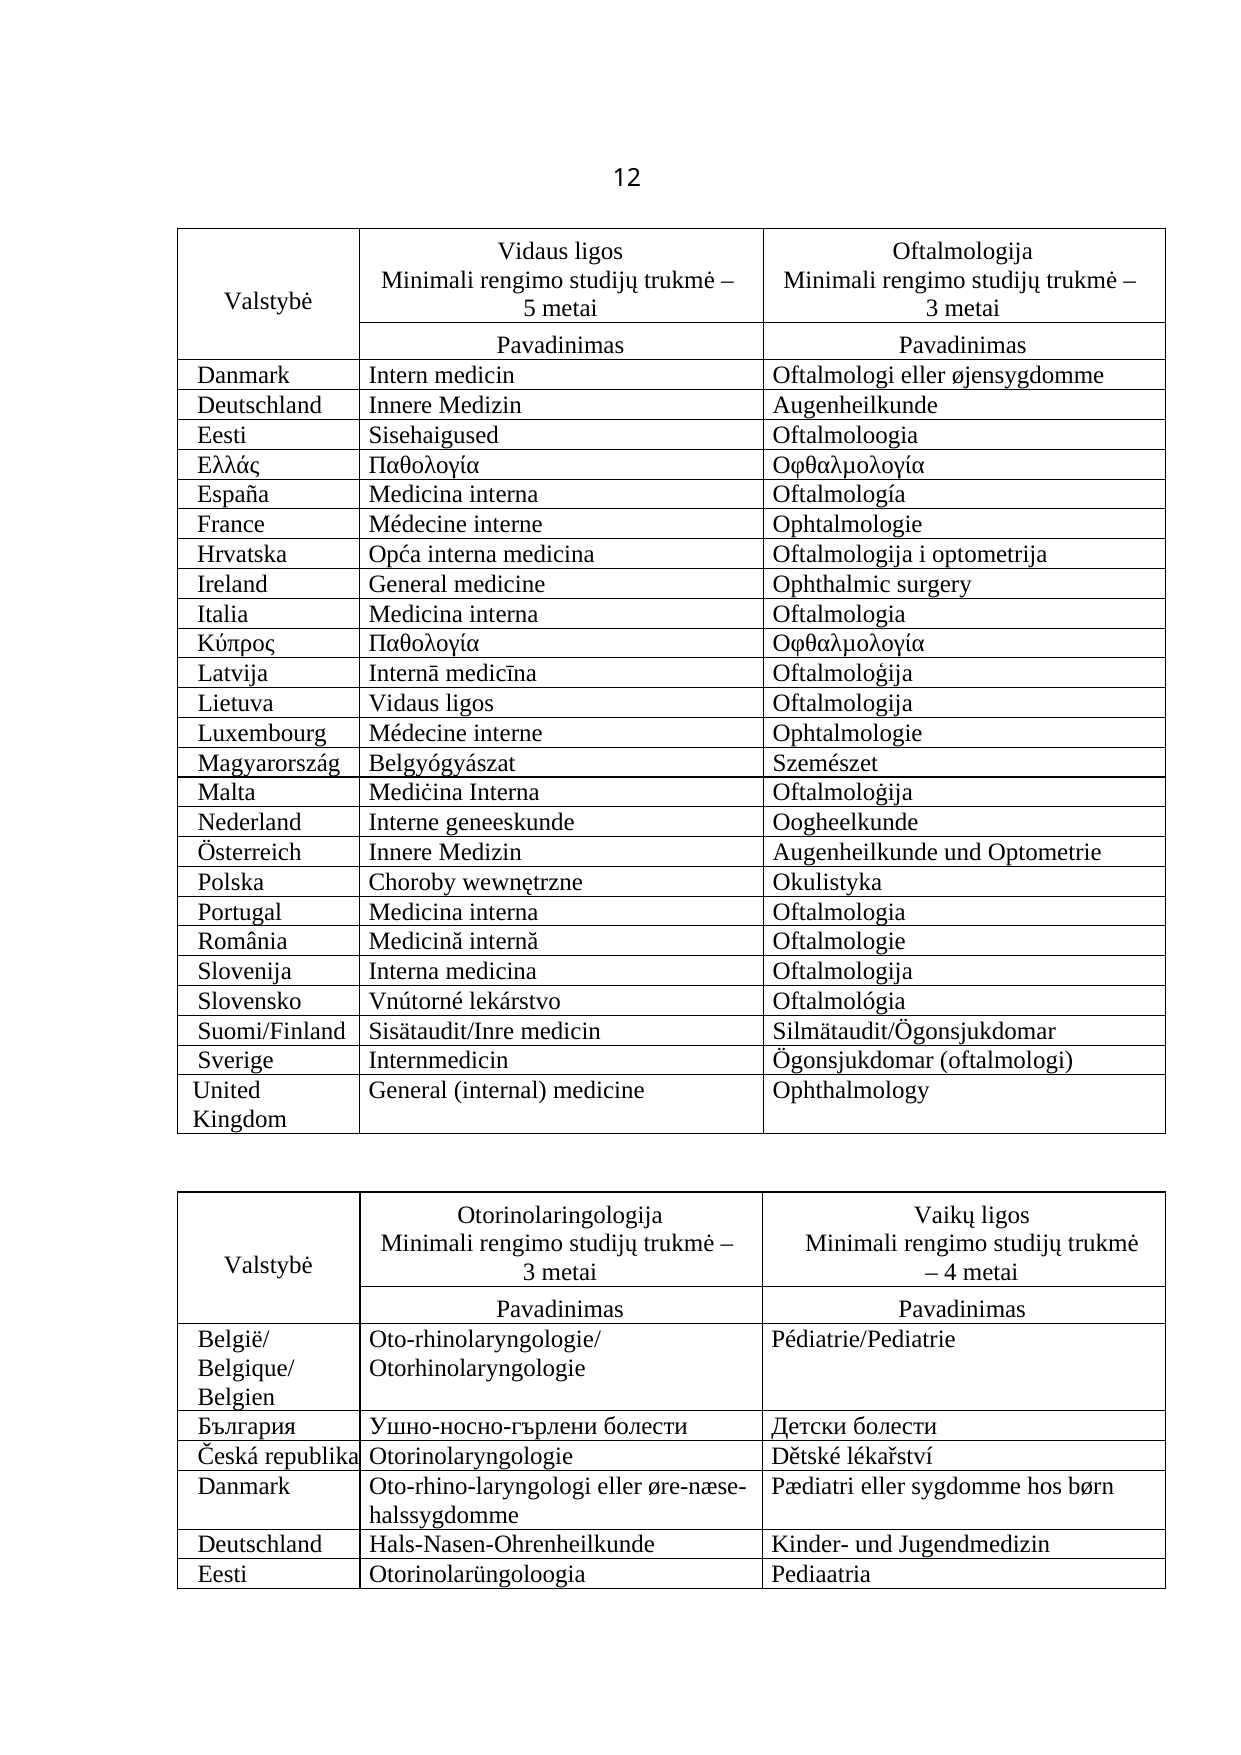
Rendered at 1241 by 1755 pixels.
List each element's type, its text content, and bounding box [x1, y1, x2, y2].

table_cell Italia [178, 599, 359, 627]
table_cell Dětské lékařství [763, 1441, 1165, 1470]
table_cell Choroby wewnętrzne [360, 867, 763, 896]
table_cell Latvija [178, 658, 359, 687]
table_cell Medicina interna [360, 480, 763, 508]
table_cell Augenheilkunde und Optometrie [764, 837, 1165, 866]
table_cell Oftalmologia [764, 897, 1165, 925]
table_header Vaikų ligos Minimali rengimo studijų trukmė – 4 metai [763, 1193, 1165, 1286]
table_cell Malta [178, 778, 359, 806]
table_cell Interna medicina [360, 956, 763, 985]
table_cell Sverige [178, 1046, 359, 1074]
table_cell Oftalmologia [764, 599, 1165, 627]
table_cell Deutschland [178, 1530, 359, 1558]
table_cell Oftalmoloģija [764, 658, 1165, 687]
table_cell Otorinolaryngologie [361, 1441, 762, 1470]
table_cell Médecine interne [360, 718, 763, 747]
table_cell België/Belgique/ Belgien [178, 1324, 359, 1410]
table_cell Детски болести [763, 1411, 1165, 1440]
table_cell България [178, 1411, 359, 1440]
table_cell Oftalmoloogia [764, 420, 1165, 449]
table_cell Médecine interne [360, 509, 763, 538]
table_cell Deutschland [178, 390, 359, 419]
table_cell Interne geneeskunde [360, 807, 763, 836]
table_cell Belgyógyászat [360, 748, 763, 776]
table_cell România [178, 926, 359, 955]
table_cell Slovenija [178, 956, 359, 985]
table_cell Portugal [178, 897, 359, 925]
table_cell Κύπρος [178, 629, 359, 657]
table_cell Medicina interna [360, 897, 763, 925]
table_header Vidaus ligos Minimali rengimo studijų trukmė – 5 metai [360, 229, 763, 322]
table_cell Παθoλoγία [360, 450, 763, 478]
table_cell Nederland [178, 807, 359, 836]
table_cell Oftalmología [764, 480, 1165, 508]
table_cell Oto-rhino-laryngologi eller øre-næse-halssygdomme [361, 1471, 762, 1528]
table_cell Silmätaudit/Ögonsjukdomar [764, 1016, 1165, 1044]
table_cell Sisehaigused [360, 420, 763, 449]
table_cell Österreich [178, 837, 359, 866]
table_cell Pédiatrie/Pediatrie [763, 1324, 1165, 1410]
table_cell Pavadinimas [764, 323, 1165, 359]
table_cell Hrvatska [178, 539, 359, 568]
table_cell Okulistyka [764, 867, 1165, 896]
table_cell Internmedicin [360, 1046, 763, 1074]
table_cell Οφθαλµολογία [764, 629, 1165, 657]
table_cell Ophtalmologie [764, 509, 1165, 538]
table_cell Opća interna medicina [360, 539, 763, 568]
table_cell Pavadinimas [360, 323, 763, 359]
table_cell Παθoλoγία [360, 629, 763, 657]
table_cell Ireland [178, 569, 359, 598]
table_cell Oftalmologija [764, 688, 1165, 717]
table_cell Innere Medizin [360, 837, 763, 866]
table_cell General (internal) medicine [360, 1075, 763, 1133]
table_cell Internā medicīna [360, 658, 763, 687]
table_cell Sisätaudit/Inre medicin [360, 1016, 763, 1044]
table_cell Danmark [178, 360, 359, 389]
table_cell Medicina interna [360, 599, 763, 627]
table_cell Magyarország [178, 748, 359, 776]
table_cell Pavadinimas [361, 1287, 762, 1323]
table_cell Česká republika [178, 1441, 359, 1470]
table_cell Vidaus ligos [360, 688, 763, 717]
table_cell Danmark [178, 1471, 359, 1528]
table_cell Pediaatria [763, 1559, 1165, 1588]
table_header Valstybė [178, 1193, 359, 1323]
table_cell Hals-Nasen-Ohrenheilkunde [361, 1530, 762, 1558]
table_cell Polska [178, 867, 359, 896]
table_cell Slovensko [178, 986, 359, 1015]
table_cell Oftalmologija i optometrija [764, 539, 1165, 568]
table_cell Mediċina Interna [360, 778, 763, 806]
table_cell Luxembourg [178, 718, 359, 747]
table_cell Oftalmologi eller øjensygdomme [764, 360, 1165, 389]
table_cell Innere Medizin [360, 390, 763, 419]
table_cell Eesti [178, 420, 359, 449]
table_header Oftalmologija Minimali rengimo studijų trukmė – 3 metai [764, 229, 1165, 322]
table_cell Eesti [178, 1559, 359, 1588]
table_cell España [178, 480, 359, 508]
table_cell Ελλάς [178, 450, 359, 478]
table_cell Oftalmoloġija [764, 778, 1165, 806]
table_cell Oto-rhinolaryngologie/ Otorhinolaryngologie [361, 1324, 762, 1410]
table_cell Oftalmologie [764, 926, 1165, 955]
table_cell Kinder- und Jugendmedizin [763, 1530, 1165, 1558]
table_cell France [178, 509, 359, 538]
table_cell Medicină internă [360, 926, 763, 955]
table_cell Szemészet [764, 748, 1165, 776]
table_cell Augenheilkunde [764, 390, 1165, 419]
table_cell Pædiatri eller sygdomme hos børn [763, 1471, 1165, 1528]
table_cell Ophthalmology [764, 1075, 1165, 1133]
table_cell Pavadinimas [763, 1287, 1165, 1323]
table_cell Ophtalmologie [764, 718, 1165, 747]
table_cell Ушно-носно-гърлени болести [361, 1411, 762, 1440]
table_cell General medicine [360, 569, 763, 598]
table_cell United Kingdom [178, 1075, 359, 1133]
table_cell Otorinolarüngoloogia [361, 1559, 762, 1588]
table_cell Vnútorné lekárstvo [360, 986, 763, 1015]
table_cell Oftalmologija [764, 956, 1165, 985]
table_cell Suomi/Finland [178, 1016, 359, 1044]
table_cell Oogheelkunde [764, 807, 1165, 836]
table_cell Intern medicin [360, 360, 763, 389]
table_header Valstybė [178, 229, 359, 359]
table_cell Ögonsjukdomar (oftalmologi) [764, 1046, 1165, 1074]
table_cell Οφθαλµoλoγία [764, 450, 1165, 478]
table_header Otorinolaringologija Minimali rengimo studijų trukmė – 3 metai [361, 1193, 762, 1286]
table_cell Oftalmológia [764, 986, 1165, 1015]
table_cell Ophthalmic surgery [764, 569, 1165, 598]
table_cell Lietuva [178, 688, 359, 717]
